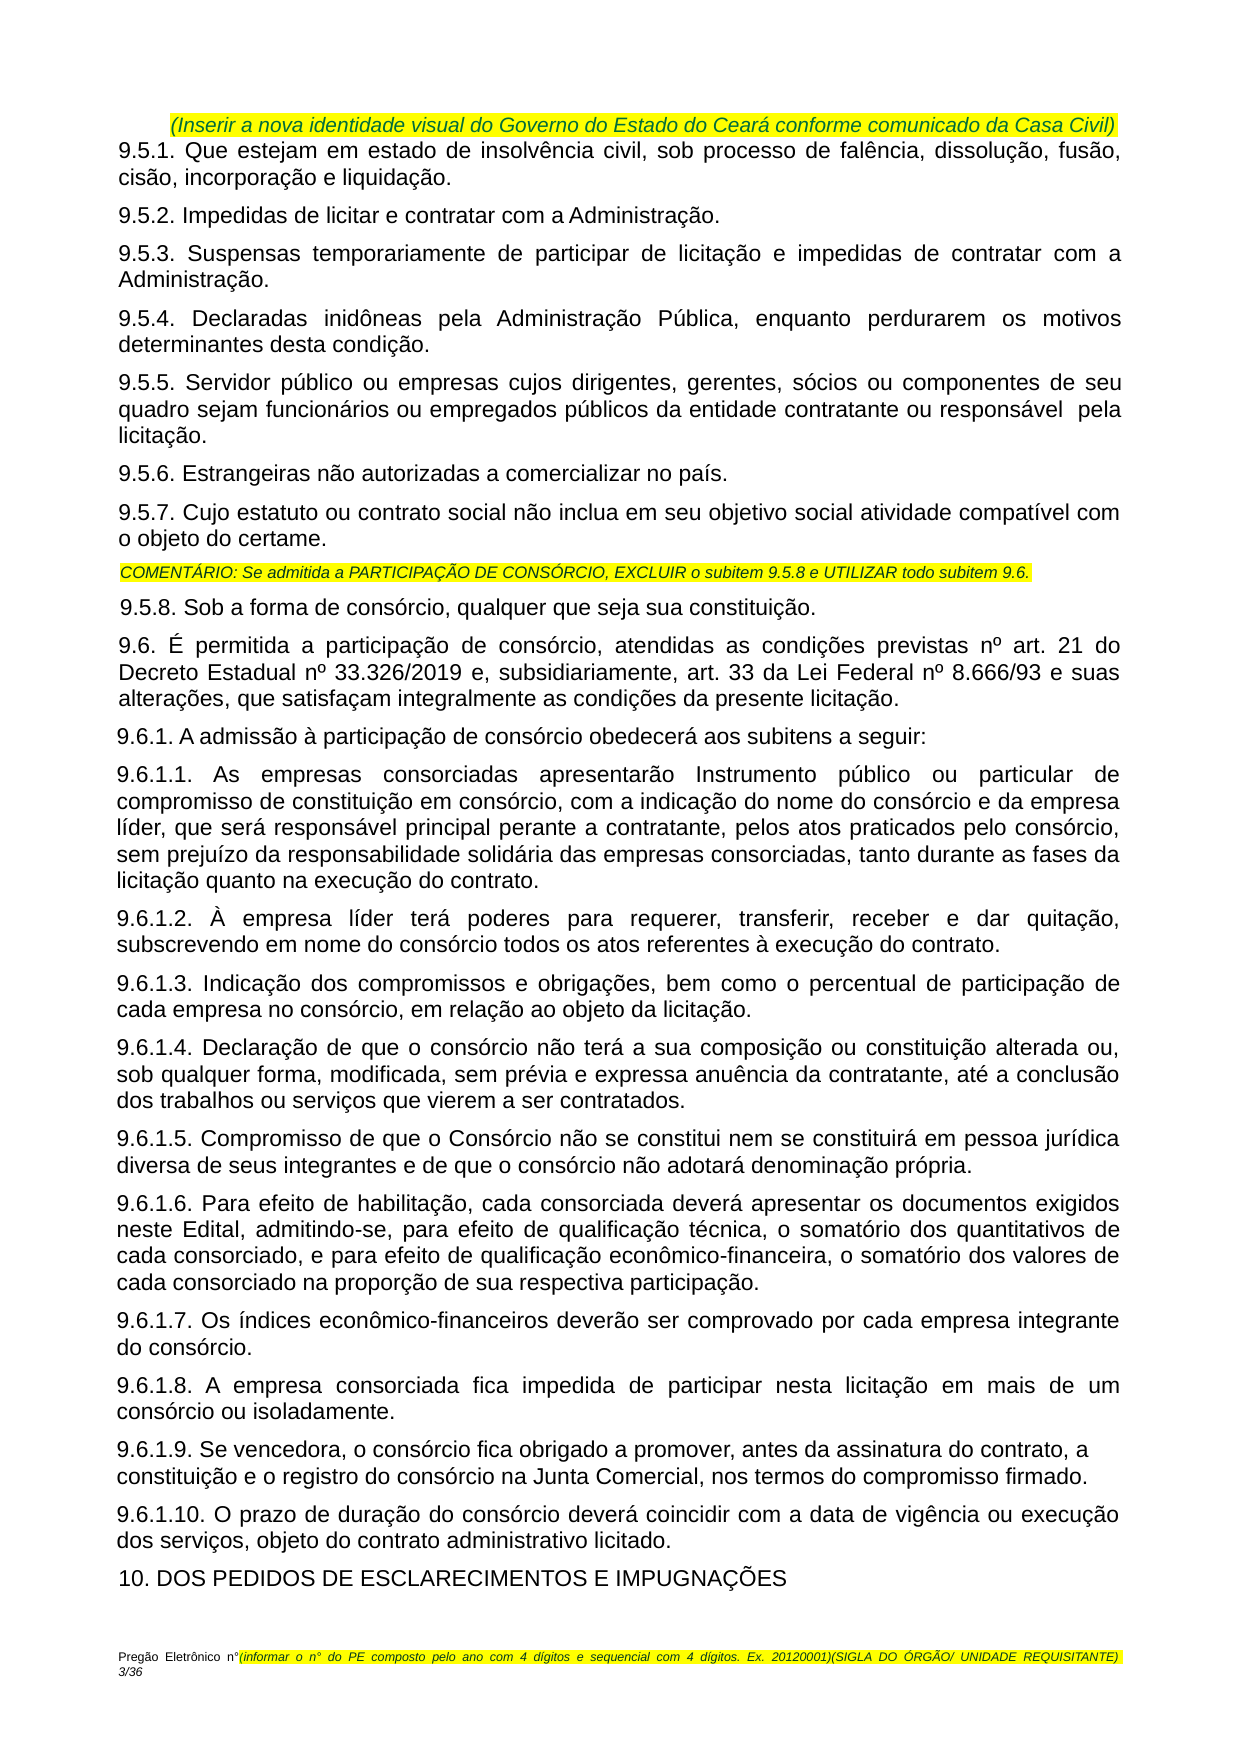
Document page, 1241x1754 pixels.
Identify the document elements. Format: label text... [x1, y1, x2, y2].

text 9.6. É permitida a participação de consórcio, atendidas as condições previstas nº art. 21 do Decreto Estadual nº 33.326/2019 e, subsidiariamente, art. 33 da Lei Federal nº 8.666/93 e suas alterações, que satisfaçam integralmente as condições da presente licitação. [118, 632, 1121, 711]
text 9.5.6. Estrangeiras não autorizadas a comercializar no país. [118, 460, 1123, 487]
text 9.6.1.5. Compromisso de que o Consórcio não se constitui nem se constituirá em pessoa jurídica diversa de seus integrantes e de que o consórcio não adotará denominação própria. [116, 1125, 1121, 1178]
text 9.6.1.9. Se vencedora, o consórcio fica obrigado a promover, antes da assinatura do contrato, a constituição e o registro do consórcio na Junta Comercial, nos termos do compromisso firmado. [116, 1436, 1121, 1489]
text 9.6.1.10. O prazo de duração do consórcio deverá coincidir com a data de vigência ou execução dos serviços, objeto do contrato administrativo licitado. [116, 1501, 1121, 1553]
text 9.6.1.6. Para efeito de habilitação, cada consorciada deverá apresentar os documentos exigidos neste Edital, admitindo-se, para efeito de qualificação técnica, o somatório dos quantitativos de cada consorciado, e para efeito de qualificação econômico-financeira, o somatório dos valores de cada consorciado na proporção de sua respectiva participação. [116, 1190, 1121, 1295]
text 9.6.1.4. Declaração de que o consórcio não terá a sua composição ou constituição alterada ou, sob qualquer forma, modificada, sem prévia e expressa anuência da contratante, até a conclusão dos trabalhos ou serviços que vierem a ser contratados. [116, 1034, 1121, 1113]
text 9.6.1.2. À empresa líder terá poderes para requerer, transferir, receber e dar quitação, subscrevendo em nome do consórcio todos os atos referentes à execução do contrato. [116, 905, 1121, 958]
text 9.6.1.1. As empresas consorciadas apresentarão Instrumento público ou particular de compromisso de constituição em consórcio, com a indicação do nome do consórcio e da empresa líder, que será responsável principal perante a contratante, pelos atos praticados pelo consórcio, sem prejuízo da responsabilidade solidária das empresas consorciadas, tanto durante as fases da licitação quanto na execução do contrato. [116, 761, 1121, 893]
text 9.6.1. A admissão à participação de consórcio obedecerá aos subitens a seguir: [116, 723, 1121, 749]
text 9.5.8. Sob a forma de consórcio, qualquer que seja sua constituição. [119, 594, 1123, 620]
text 9.5.2. Impedidas de licitar e contratar com a Administração. [118, 202, 1123, 228]
text 9.5.3. Suspensas temporariamente de participar de licitação e impedidas de contratar com a Administração. [118, 240, 1123, 293]
text 9.6.1.8. A empresa consorciada fica impedida de participar nesta licitação em mais de um consórcio ou isoladamente. [116, 1372, 1121, 1424]
text 9.5.1. Que estejam em estado de insolvência civil, sob processo de falência, dissolução, fusão, cisão, incorporação e liquidação. [118, 137, 1123, 190]
text 9.5.7. Cujo estatuto ou contrato social não inclua em seu objetivo social atividade compatível com o objeto do certame. [118, 498, 1121, 551]
text 9.5.4. Declaradas inidôneas pela Administração Pública, enquanto perdurarem os motivos determinantes desta condição. [118, 305, 1123, 357]
text 9.6.1.3. Indicação dos compromissos e obrigações, bem como o percentual de participação de cada empresa no consórcio, em relação ao objeto da licitação. [116, 970, 1121, 1022]
text 9.6.1.7. Os índices econômico-financeiros deverão ser comprovado por cada empresa integrante do consórcio. [116, 1307, 1121, 1360]
text 9.5.5. Servidor público ou empresas cujos dirigentes, gerentes, sócios ou componentes de seu quadro sejam funcionários ou empregados públicos da entidade contratante ou responsável pela licitação. [118, 369, 1123, 448]
text 10. DOS PEDIDOS DE ESCLARECIMENTOS E IMPUGNAÇÕES [118, 1565, 1123, 1592]
text COMENTÁRIO: Se admitida a PARTICIPAÇÃO DE CONSÓRCIO, EXCLUIR o subitem 9.5.8 e UTILIZAR todo subitem 9.6. [120, 563, 1123, 582]
